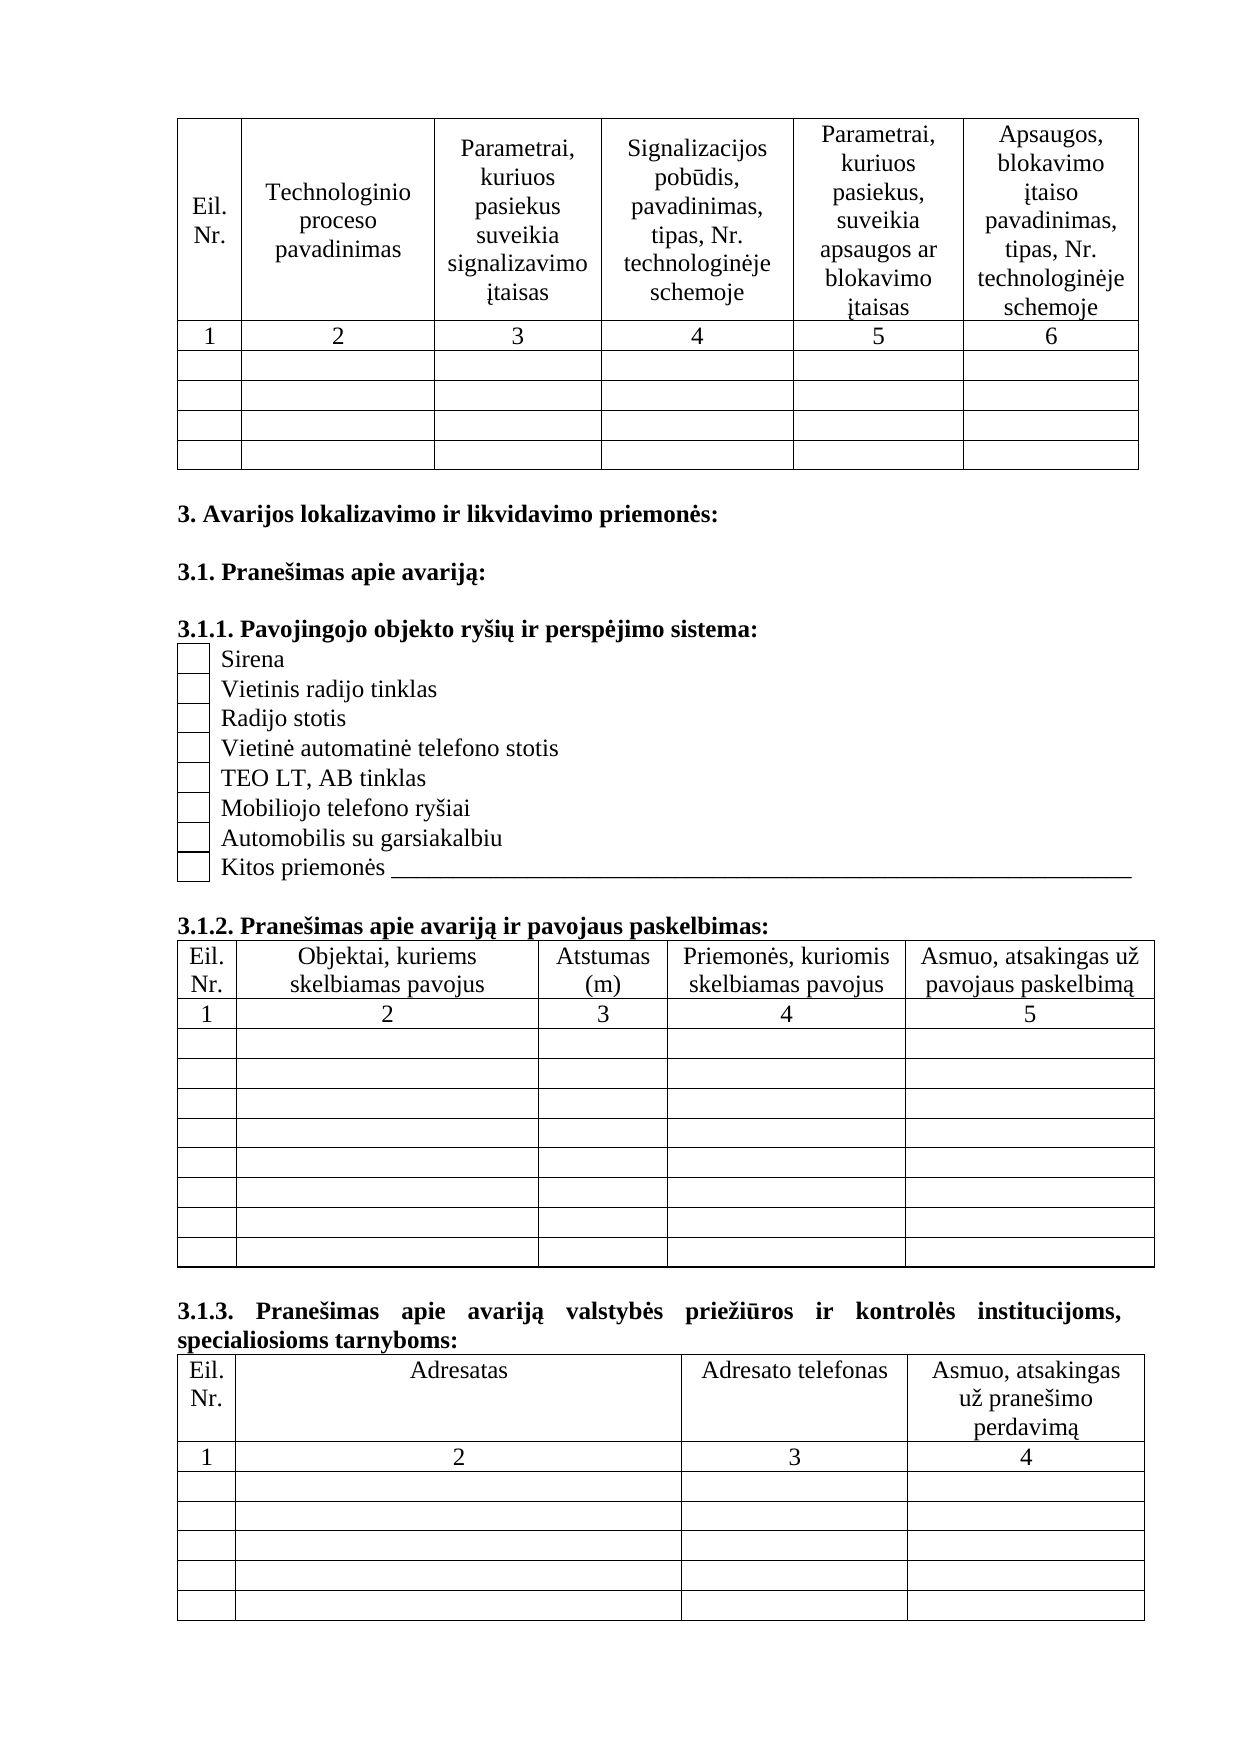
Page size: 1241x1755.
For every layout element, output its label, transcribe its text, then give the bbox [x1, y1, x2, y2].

table_cell [668, 1238, 905, 1266]
table_cell [682, 1472, 907, 1501]
table_cell [668, 1089, 905, 1117]
table_cell [682, 1561, 907, 1590]
table_cell [236, 1531, 681, 1560]
table_cell [242, 411, 434, 439]
table_cell [237, 1148, 538, 1177]
table_cell [178, 1208, 236, 1237]
table_header Adresato telefonas [682, 1355, 907, 1441]
table_cell [602, 351, 793, 380]
table_cell [908, 1472, 1144, 1501]
table_cell [237, 1059, 538, 1088]
table_cell [236, 1472, 681, 1501]
table_cell [668, 1208, 905, 1237]
table_header Apsaugos, blokavimo įtaiso pavadinimas, tipas, Nr. technologinėje schemoje [964, 119, 1138, 320]
table_cell [236, 1561, 681, 1590]
table_cell 4 [908, 1442, 1144, 1471]
table_header Priemonės, kuriomis skelbiamas pavojus [668, 941, 905, 998]
table_cell [906, 1119, 1154, 1147]
table_cell [178, 381, 241, 410]
table_cell [237, 1089, 538, 1117]
table_cell [602, 381, 793, 410]
table_cell [964, 351, 1138, 380]
table_cell [964, 381, 1138, 410]
text 3. Avarijos lokalizavimo ir likvidavimo priemonės: [177, 499, 1122, 528]
table_header Parametrai, kuriuos pasiekus, suveikia apsaugos ar blokavimo įtaisas [794, 119, 963, 320]
table_cell [236, 1502, 681, 1530]
table_cell [178, 1059, 236, 1088]
table_cell [668, 1119, 905, 1147]
table_header Sirena [210, 643, 1145, 673]
table_header Objektai, kuriems skelbiamas pavojus [237, 941, 538, 998]
table_cell [178, 733, 209, 762]
table_cell 2 [236, 1442, 681, 1471]
table_cell [435, 351, 601, 380]
table_cell [668, 1029, 905, 1058]
table_cell [178, 1029, 236, 1058]
table_cell [178, 441, 241, 469]
table_cell [906, 1059, 1154, 1088]
table_cell [906, 1208, 1154, 1237]
table_cell 3 [539, 999, 667, 1028]
table_header Technologinio proceso pavadinimas [242, 119, 434, 320]
table_cell [178, 763, 209, 792]
table_cell 3 [435, 321, 601, 350]
table_cell [178, 1561, 235, 1590]
table_cell [178, 1148, 236, 1177]
text 3.1.2. Pranešimas apie avariją ir pavojaus paskelbimas: [177, 911, 1122, 940]
table_cell [539, 1029, 667, 1058]
table_cell [237, 1238, 538, 1266]
table_cell [964, 411, 1138, 439]
table_cell [794, 351, 963, 380]
table_cell [964, 441, 1138, 469]
table_header Parametrai, kuriuos pasiekus suveikia signalizavimo įtaisas [435, 119, 601, 320]
table_cell 4 [602, 321, 793, 350]
table_cell Vietinė automatinė telefono stotis [210, 732, 1145, 762]
table_cell 2 [242, 321, 434, 350]
text 3.1. Pranešimas apie avariją: [177, 557, 1122, 585]
table_cell [602, 441, 793, 469]
table_cell Mobiliojo telefono ryšiai [210, 792, 1145, 822]
table_cell [794, 381, 963, 410]
table_cell [794, 441, 963, 469]
table_cell [178, 1531, 235, 1560]
table_cell Radijo stotis [210, 703, 1145, 732]
table_cell [794, 411, 963, 439]
table_cell Automobilis su garsiakalbiu [210, 822, 1145, 851]
table_cell [178, 704, 209, 732]
table_cell [668, 1148, 905, 1177]
text 3.1.3. Pranešimas apie avariją valstybės priežiūros ir kontrolės institucijoms, specialiosioms tarnyboms: [177, 1296, 1122, 1354]
table_cell [908, 1502, 1144, 1530]
table_cell [178, 1178, 236, 1207]
table_header Asmuo, atsakingas už pavojaus paskelbimą [906, 941, 1154, 998]
table_header [178, 644, 209, 673]
table_header Atstumas (m) [539, 941, 667, 998]
table_cell [906, 1148, 1154, 1177]
table_header Eil. Nr. [178, 941, 236, 998]
table_cell [539, 1089, 667, 1117]
table_cell [539, 1208, 667, 1237]
table_cell [682, 1502, 907, 1530]
table_cell [237, 1178, 538, 1207]
table_cell TEO LT, AB tinklas [210, 762, 1145, 792]
table_cell [237, 1119, 538, 1147]
table_header Eil. Nr. [178, 119, 241, 320]
table_cell [906, 1029, 1154, 1058]
table_cell [435, 441, 601, 469]
table_cell [178, 793, 209, 822]
table_cell [435, 411, 601, 439]
table_cell Vietinis radijo tinklas [210, 673, 1145, 702]
table_cell [237, 1029, 538, 1058]
table_cell 4 [668, 999, 905, 1028]
table_cell [178, 1472, 235, 1501]
table_cell 2 [237, 999, 538, 1028]
table_cell [682, 1531, 907, 1560]
table_cell [539, 1238, 667, 1266]
table_cell 6 [964, 321, 1138, 350]
table_cell [908, 1591, 1144, 1620]
table_cell [178, 1502, 235, 1530]
table_cell 5 [906, 999, 1154, 1028]
table_header Asmuo, atsakingas už pranešimo perdavimą [908, 1355, 1144, 1441]
table_cell [178, 1089, 236, 1117]
table_cell [908, 1531, 1144, 1560]
table_cell [435, 381, 601, 410]
table_header Adresatas [236, 1355, 681, 1441]
table_cell 1 [178, 999, 236, 1028]
table_cell [602, 411, 793, 439]
table_cell [237, 1208, 538, 1237]
table_cell [178, 853, 209, 881]
table_cell [539, 1119, 667, 1147]
table_cell [178, 674, 209, 702]
table_cell [908, 1561, 1144, 1590]
table_cell 5 [794, 321, 963, 350]
table_cell [178, 351, 241, 380]
table_cell [539, 1148, 667, 1177]
table_cell [668, 1178, 905, 1207]
table_cell [242, 381, 434, 410]
table_cell [242, 351, 434, 380]
table_header Eil. Nr. [178, 1355, 235, 1441]
table_cell [178, 823, 209, 851]
table_cell [178, 1119, 236, 1147]
table_cell [539, 1178, 667, 1207]
table_cell [682, 1591, 907, 1620]
table_cell [178, 411, 241, 439]
text 3.1.1. Pavojingojo objekto ryšių ir perspėjimo sistema: [177, 614, 1122, 643]
table_header Signalizacijos pobūdis, pavadinimas, tipas, Nr. technologinėje schemoje [602, 119, 793, 320]
table_cell [236, 1591, 681, 1620]
table_cell 3 [682, 1442, 907, 1471]
table_cell [906, 1238, 1154, 1266]
table_cell [906, 1178, 1154, 1207]
table_cell [242, 441, 434, 469]
table_cell [539, 1059, 667, 1088]
table_cell [668, 1059, 905, 1088]
table_cell [178, 1591, 235, 1620]
table_cell [906, 1089, 1154, 1117]
table_cell Kitos priemonės [210, 851, 1145, 881]
table_cell 1 [178, 321, 241, 350]
table_cell [178, 1238, 236, 1266]
table_cell 1 [178, 1442, 235, 1471]
